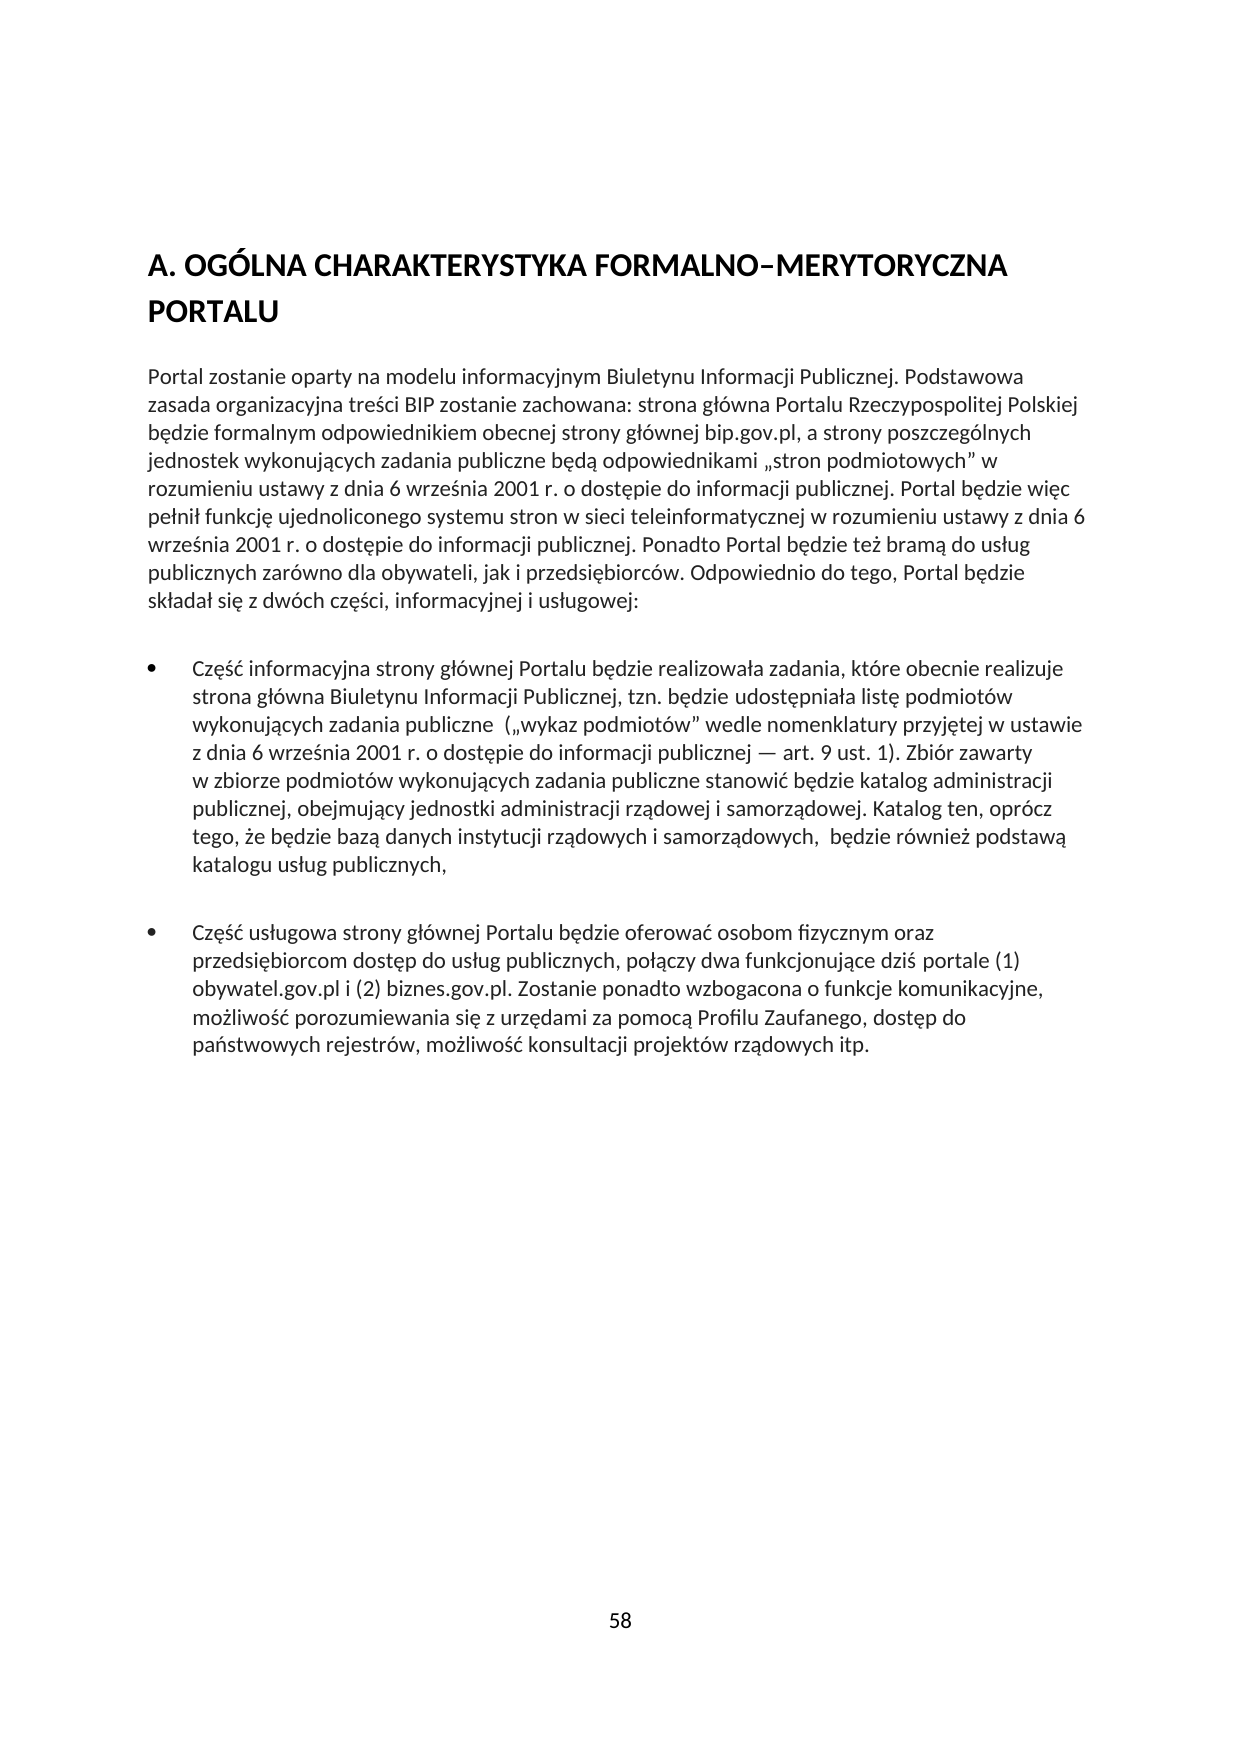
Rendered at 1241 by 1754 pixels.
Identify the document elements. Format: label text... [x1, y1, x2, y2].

text A. OGÓLNA CHARAKTERYSTYKA FORMALNO–MERYTORYCZNA PORTALU [148, 244, 1093, 331]
list Część informacyjna strony głównej Portalu będzie realizowała zadania, które obecnie realizuje strona główna Biuletynu Informacji Publicznej, tzn. będzie udostępniała listę podmiotów wykonujących zadania publiczne („wykaz podmiotów” wedle nomenklatury przyjętej w ustawie z dnia 6 września 2001 r. o dostępie do informacji publicznej — art. 9 ust. 1). Zbiór zawarty w zbiorze podmiotów wykonujących zadania publiczne stanowić będzie katalog administracji publicznej, obejmujący jednostki administracji rządowej i samorządowej. Katalog ten, oprócz tego, że będzie bazą danych instytucji rządowych i samorządowych, będzie również podstawą katalogu usług publicznych, [148, 654, 1093, 878]
text Portal zostanie oparty na modelu informacyjnym Biuletynu Informacji Publicznej. Podstawowa zasada organizacyjna treści BIP zostanie zachowana: strona główna Portalu Rzeczypospolitej Polskiej będzie formalnym odpowiednikiem obecnej strony głównej bip.gov.pl, a strony poszczególnych jednostek wykonujących zadania publiczne będą odpowiednikami „stron podmiotowych” w rozumieniu ustawy z dnia 6 września 2001 r. o dostępie do informacji publicznej. Portal będzie więc pełnił funkcję ujednoliconego systemu stron w sieci teleinformatycznej w rozumieniu ustawy z dnia 6 września 2001 r. o dostępie do informacji publicznej. Ponadto Portal będzie też bramą do usług publicznych zarówno dla obywateli, jak i przedsiębiorców. Odpowiednio do tego, Portal będzie składał się z dwóch części, informacyjnej i usługowej: [148, 362, 1093, 614]
list Część usługowa strony głównej Portalu będzie oferować osobom fizycznym oraz przedsiębiorcom dostęp do usług publicznych, połączy dwa funkcjonujące dziś portale (1) obywatel.gov.pl i (2) biznes.gov.pl. Zostanie ponadto wzbogacona o funkcje komunikacyjne, możliwość porozumiewania się z urzędami za pomocą Profilu Zaufanego, dostęp do państwowych rejestrów, możliwość konsultacji projektów rządowych itp. [148, 918, 1093, 1059]
